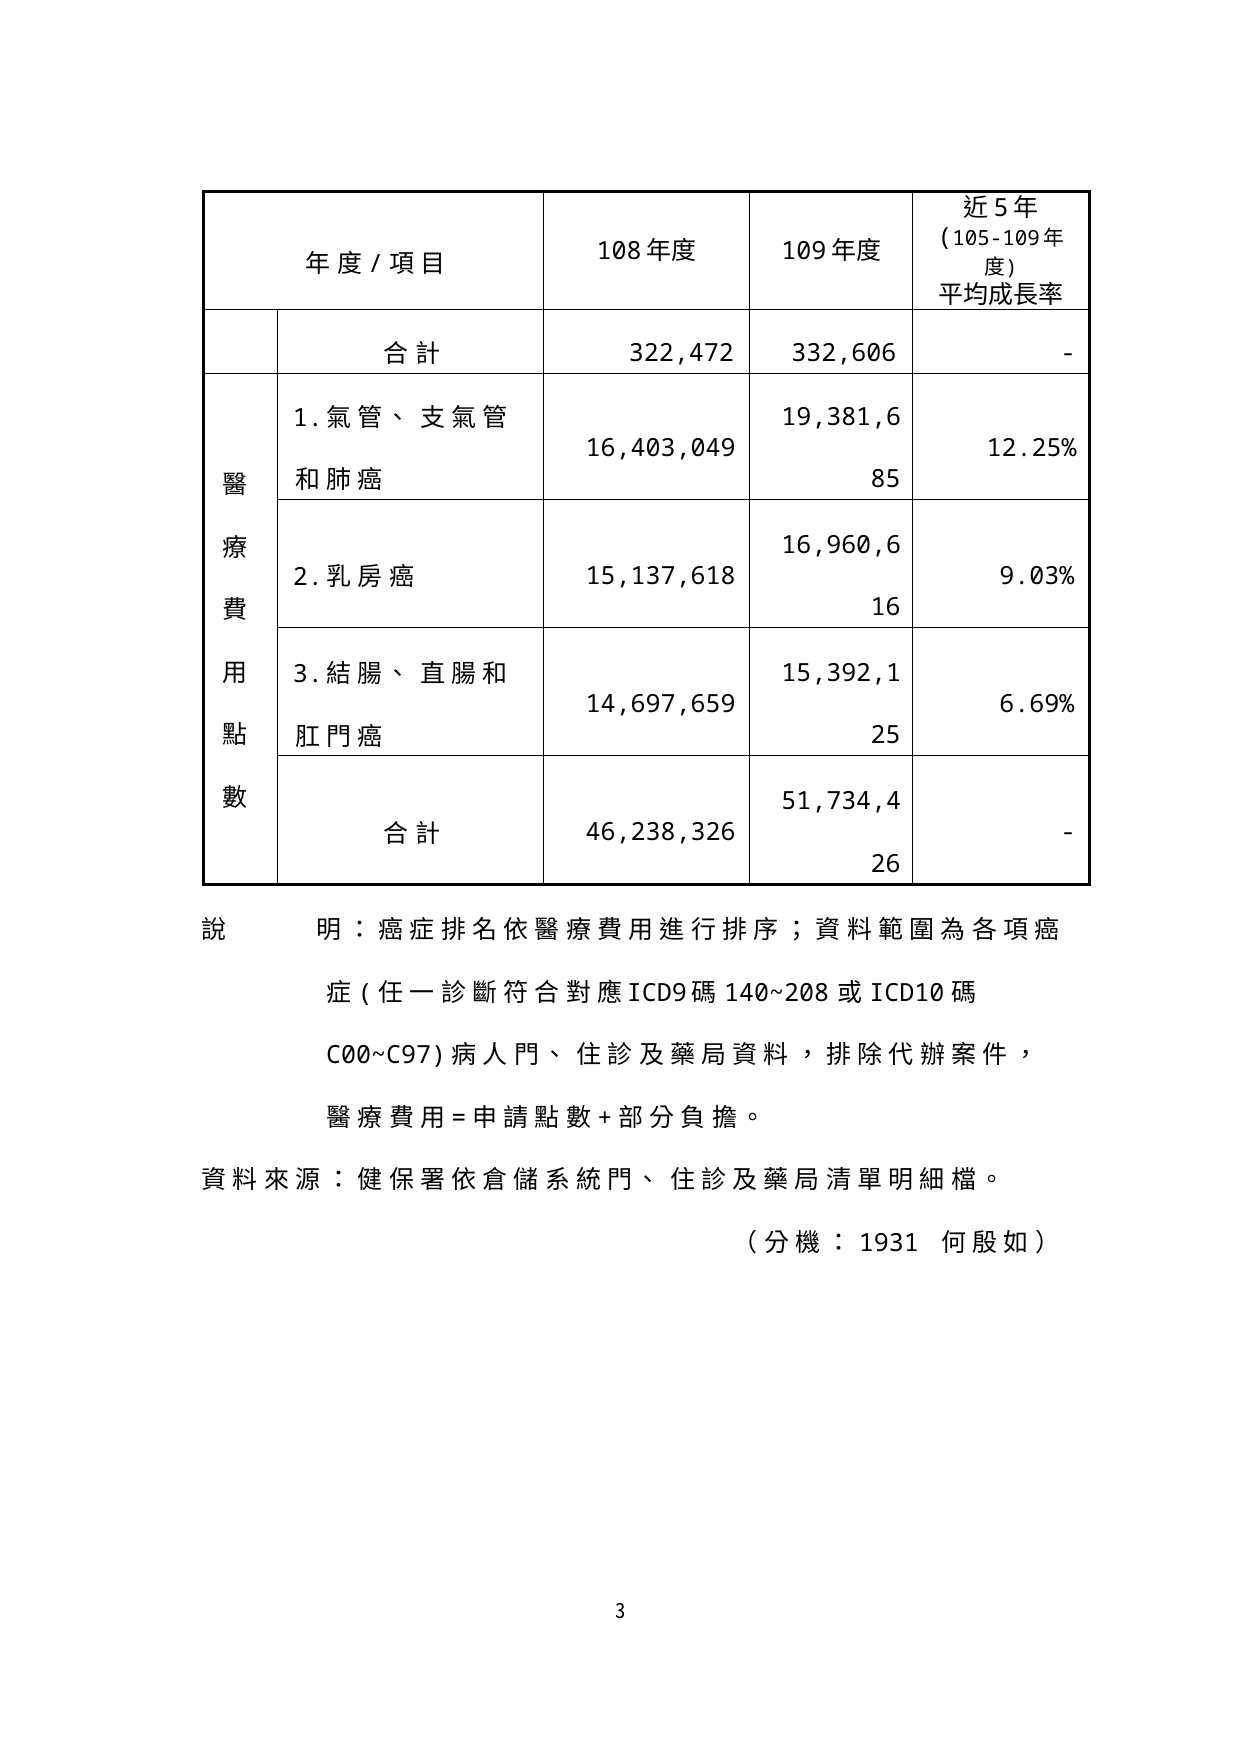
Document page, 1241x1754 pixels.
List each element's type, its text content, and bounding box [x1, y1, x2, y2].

table_cell 16,403,049 [544, 374, 749, 499]
table_cell 合計 [278, 756, 543, 883]
table_cell 6.69% [913, 628, 1088, 755]
text 說 明：癌症排名依醫療費用進行排序；資料範圍為各項癌症(任一診斷符合對應ICD9碼140~208或ICD10碼C00~C97)病人門、住診及藥局資料，排除代辦案件，醫療費用=申請點數+部分負擔。 [196, 886, 1065, 1136]
text （分機：1931 何殷如） [236, 1199, 1063, 1261]
table_cell 332,606 [750, 310, 912, 373]
table_cell 合計 [278, 310, 543, 373]
table_cell 15,392,125 [750, 628, 912, 755]
table_cell - [913, 756, 1088, 883]
table_cell 1.氣管、支氣管和肺癌 [278, 374, 543, 499]
table_header 年度/項目 [205, 193, 543, 309]
table_cell 2.乳房癌 [278, 500, 543, 627]
table_cell 15,137,618 [544, 500, 749, 627]
table_cell 19,381,685 [750, 374, 912, 499]
text 資料來源：健保署依倉儲系統門、住診及藥局清單明細檔。 [196, 1136, 1065, 1199]
table_header 108年度 [544, 193, 749, 309]
table_cell - [913, 310, 1088, 373]
table_cell 46,238,326 [544, 756, 749, 883]
table_cell 醫療費用點數 [205, 374, 277, 883]
table_header 109年度 [750, 193, 912, 309]
table_cell 9.03% [913, 500, 1088, 627]
table_cell 16,960,616 [750, 500, 912, 627]
table_cell 51,734,426 [750, 756, 912, 883]
table_cell 14,697,659 [544, 628, 749, 755]
table_cell 12.25% [913, 374, 1088, 499]
table_cell 322,472 [544, 310, 749, 373]
table_cell [205, 310, 277, 373]
table_cell 3.結腸、直腸和肛門癌 [278, 628, 543, 755]
table_header 近5年 (105-109年度) 平均成長率 [913, 193, 1088, 309]
